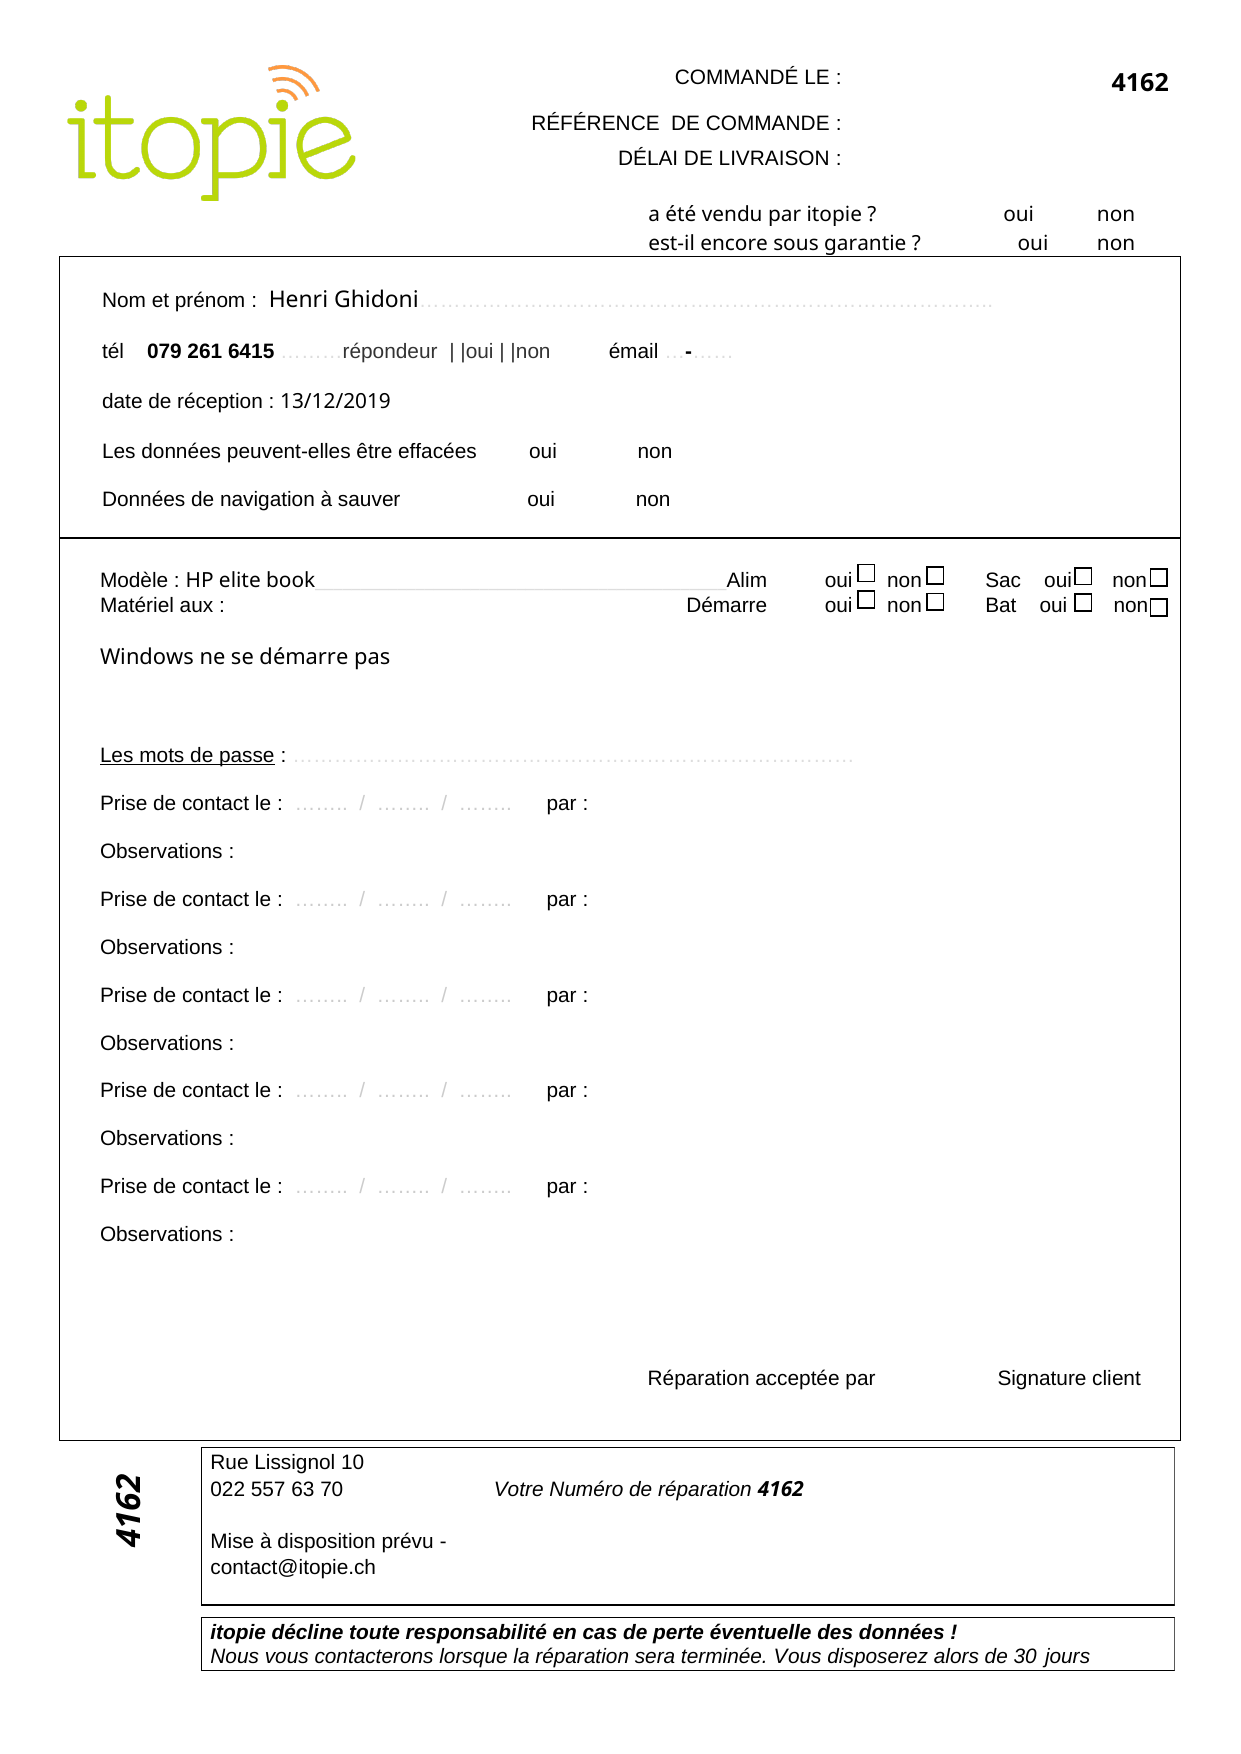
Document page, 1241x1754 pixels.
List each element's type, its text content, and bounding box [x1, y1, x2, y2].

table_header Rue Lissignol 10 022 557 63 70 Votre Numéro de réparation 4162 Mise à disposition prévu - contact@itopie.ch [195, 1441, 1180, 1611]
text Windows ne se démarre pas [60, 638, 1180, 671]
table_cell itopie décline toute responsabilité en cas de perte éventuelle des données ! Nous vous contacterons lorsque la réparation sera terminée. Vous disposerez alors de 30 jours [195, 1611, 1180, 1677]
table_cell [847, 105, 1180, 140]
text Prise de contact le : …….. / …….. / …….. par : [60, 979, 1180, 1006]
text Observations : [60, 1219, 1180, 1246]
text Prise de contact le : …….. / …….. / …….. par : [60, 788, 1180, 815]
table_cell [847, 140, 1180, 175]
text Prise de contact le : …….. / …….. / …….. par : [60, 1075, 1180, 1102]
text est-il encore sous garantie ? oui non [59, 228, 1181, 256]
text Modèle : HP elite book Alim oui non Sac oui non [948, 562, 1180, 590]
text date de réception : 13/12/2019 [60, 383, 1180, 415]
table_header 4162 [59, 1441, 195, 1677]
text Observations : [60, 1027, 1180, 1054]
text Données de navigation à sauver oui non [60, 484, 1180, 511]
text Observations : [60, 836, 1180, 863]
table_cell DÉLAI DE LIVRAISON : [490, 140, 847, 175]
picture [67, 65, 356, 201]
text Modèle : HP elite book Alim oui non Sac oui non [60, 562, 856, 590]
text Matériel aux : Démarre oui non Bat oui non [60, 590, 1180, 617]
text Observations : [60, 931, 1180, 958]
table_header COMMANDÉ LE : [490, 59, 847, 104]
text a été vendu par itopie ? oui non [59, 199, 1181, 228]
text Nom et prénom : Henri Ghidoni……………………………………………………………………….. [60, 280, 1180, 314]
text Réparation acceptée par Signature client [60, 1363, 1180, 1390]
text Modèle : HP elite book Alim oui non Sac oui non [879, 562, 925, 590]
table_cell RÉFÉRENCE DE COMMANDE : [490, 105, 847, 140]
text Les mots de passe : ……………………………………………………………………… [60, 740, 1180, 767]
table_header 4162 [847, 59, 1180, 104]
text Prise de contact le : …….. / …….. / …….. par : [60, 1171, 1180, 1198]
text tél 079 261 6415 ………répondeur | |oui | |non émail …-…… [60, 335, 1180, 362]
text Les données peuvent-elles être effacées oui non [60, 436, 1180, 463]
text Observations : [60, 1123, 1180, 1150]
text Prise de contact le : …….. / …….. / …….. par : [60, 883, 1180, 911]
